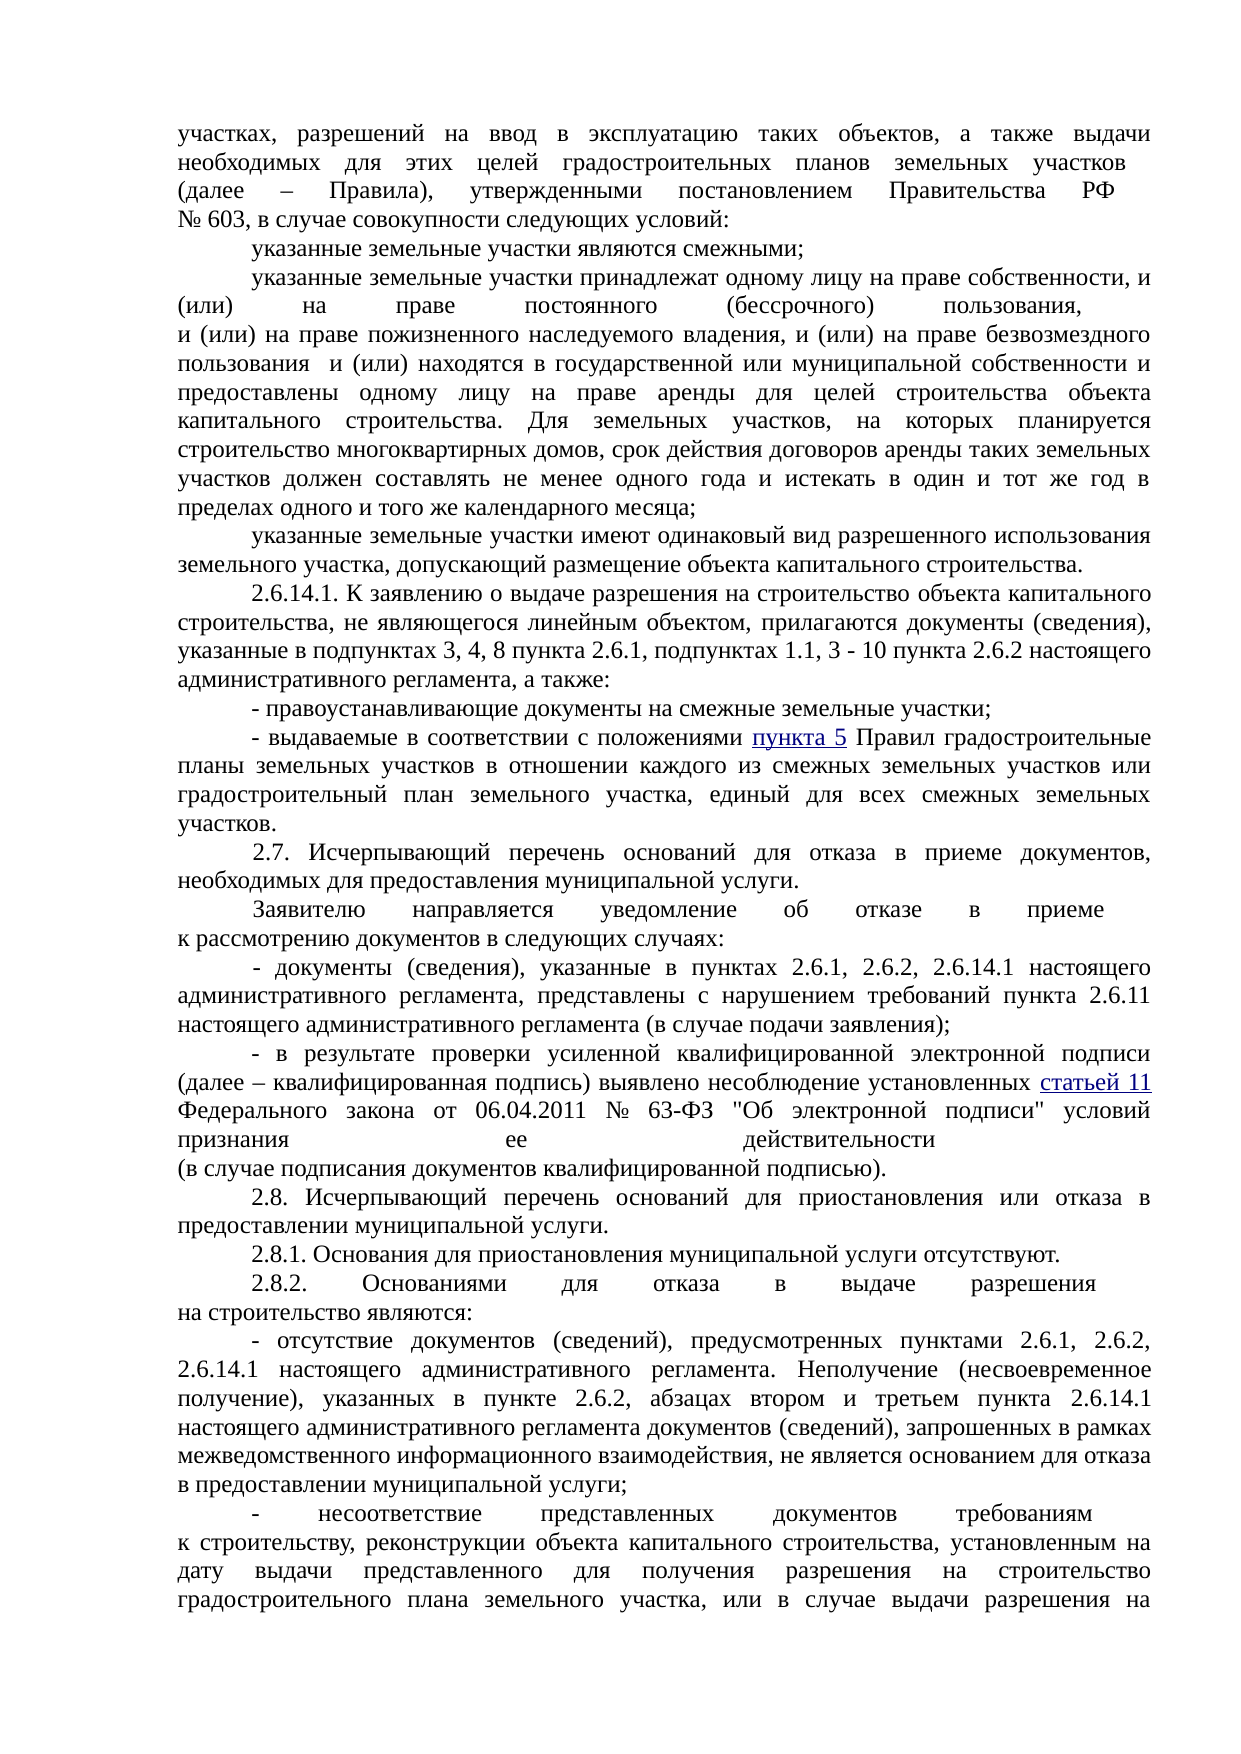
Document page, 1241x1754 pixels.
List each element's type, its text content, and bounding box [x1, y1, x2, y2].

text указанные земельные участки принадлежат одному лицу на праве собственности, и (или) на праве постоянного (бессрочного) пользования, и (или) на праве пожизненного наследуемого владения, и (или) на праве безвозмездного пользования и (или) находятся в государственной или муниципальной собственности и предоставлены одному лицу на праве аренды для целей строительства объекта капитального строительства. Для земельных участков, на которых планируется строительство многоквартирных домов, срок действия договоров аренды таких земельных участков должен составлять не менее одного года и истекать в один и тот же год в пределах одного и того же календарного месяца; [177, 262, 1152, 521]
text указанные земельные участки являются смежными; [177, 233, 1152, 262]
text - несоответствие представленных документов требованиям к строительству, реконструкции объекта капитального строительства, установленным на дату выдачи представленного для получения разрешения на строительство градостроительного плана земельного участка, или в случае выдачи разрешения на [177, 1498, 1152, 1613]
text 2.8.2. Основаниями для отказа в выдаче разрешения на строительство являются: [177, 1268, 1152, 1326]
text 2.8.1. Основания для приостановления муниципальной услуги отсутствуют. [177, 1239, 1152, 1268]
text - правоустанавливающие документы на смежные земельные участки; [177, 693, 1152, 722]
text - отсутствие документов (сведений), предусмотренных пунктами 2.6.1, 2.6.2, 2.6.14.1 настоящего административного регламента. Неполучение (несвоевременное получение), указанных в пункте 2.6.2, абзацах втором и третьем пункта 2.6.14.1 настоящего административного регламента документов (сведений), запрошенных в рамках межведомственного информационного взаимодействия, не является основанием для отказа в предоставлении муниципальной услуги; [177, 1326, 1152, 1498]
text 2.6.14.1. К заявлению о выдаче разрешения на строительство объекта капитального строительства, не являющегося линейным объектом, прилагаются документы (сведения), указанные в подпунктах 3, 4, 8 пункта 2.6.1, подпунктах 1.1, 3 - 10 пункта 2.6.2 настоящего административного регламента, а также: [177, 578, 1152, 693]
text 2.7. Исчерпывающий перечень оснований для отказа в приеме документов, необходимых для предоставления муниципальной услуги. [177, 837, 1152, 894]
text 2.8. Исчерпывающий перечень оснований для приостановления или отказа в предоставлении муниципальной услуги. [177, 1182, 1152, 1239]
text - документы (сведения), указанные в пунктах 2.6.1, 2.6.2, 2.6.14.1 настоящего административного регламента, представлены с нарушением требований пункта 2.6.11 настоящего административного регламента (в случае подачи заявления); [177, 952, 1152, 1038]
text указанные земельные участки имеют одинаковый вид разрешенного использования земельного участка, допускающий размещение объекта капитального строительства. [177, 521, 1152, 578]
text - выдаваемые в соответствии с положениями пункта 5 Правил градостроительные планы земельных участков в отношении каждого из смежных земельных участков или градостроительный план земельного участка, единый для всех смежных земельных участков. [177, 722, 1152, 837]
text участках, разрешений на ввод в эксплуатацию таких объектов, а также выдачи необходимых для этих целей градостроительных планов земельных участков (далее – Правила), утвержденными постановлением Правительства РФ № 603, в случае совокупности следующих условий: [177, 118, 1152, 233]
text Заявителю направляется уведомление об отказе в приеме к рассмотрению документов в следующих случаях: [177, 894, 1152, 952]
text - в результате проверки усиленной квалифицированной электронной подписи (далее – квалифицированная подпись) выявлено несоблюдение установленных статьей 11 Федерального закона от 06.04.2011 № 63-ФЗ "Об электронной подписи" условий признания ее действительности (в случае подписания документов квалифицированной подписью). [177, 1038, 1152, 1182]
